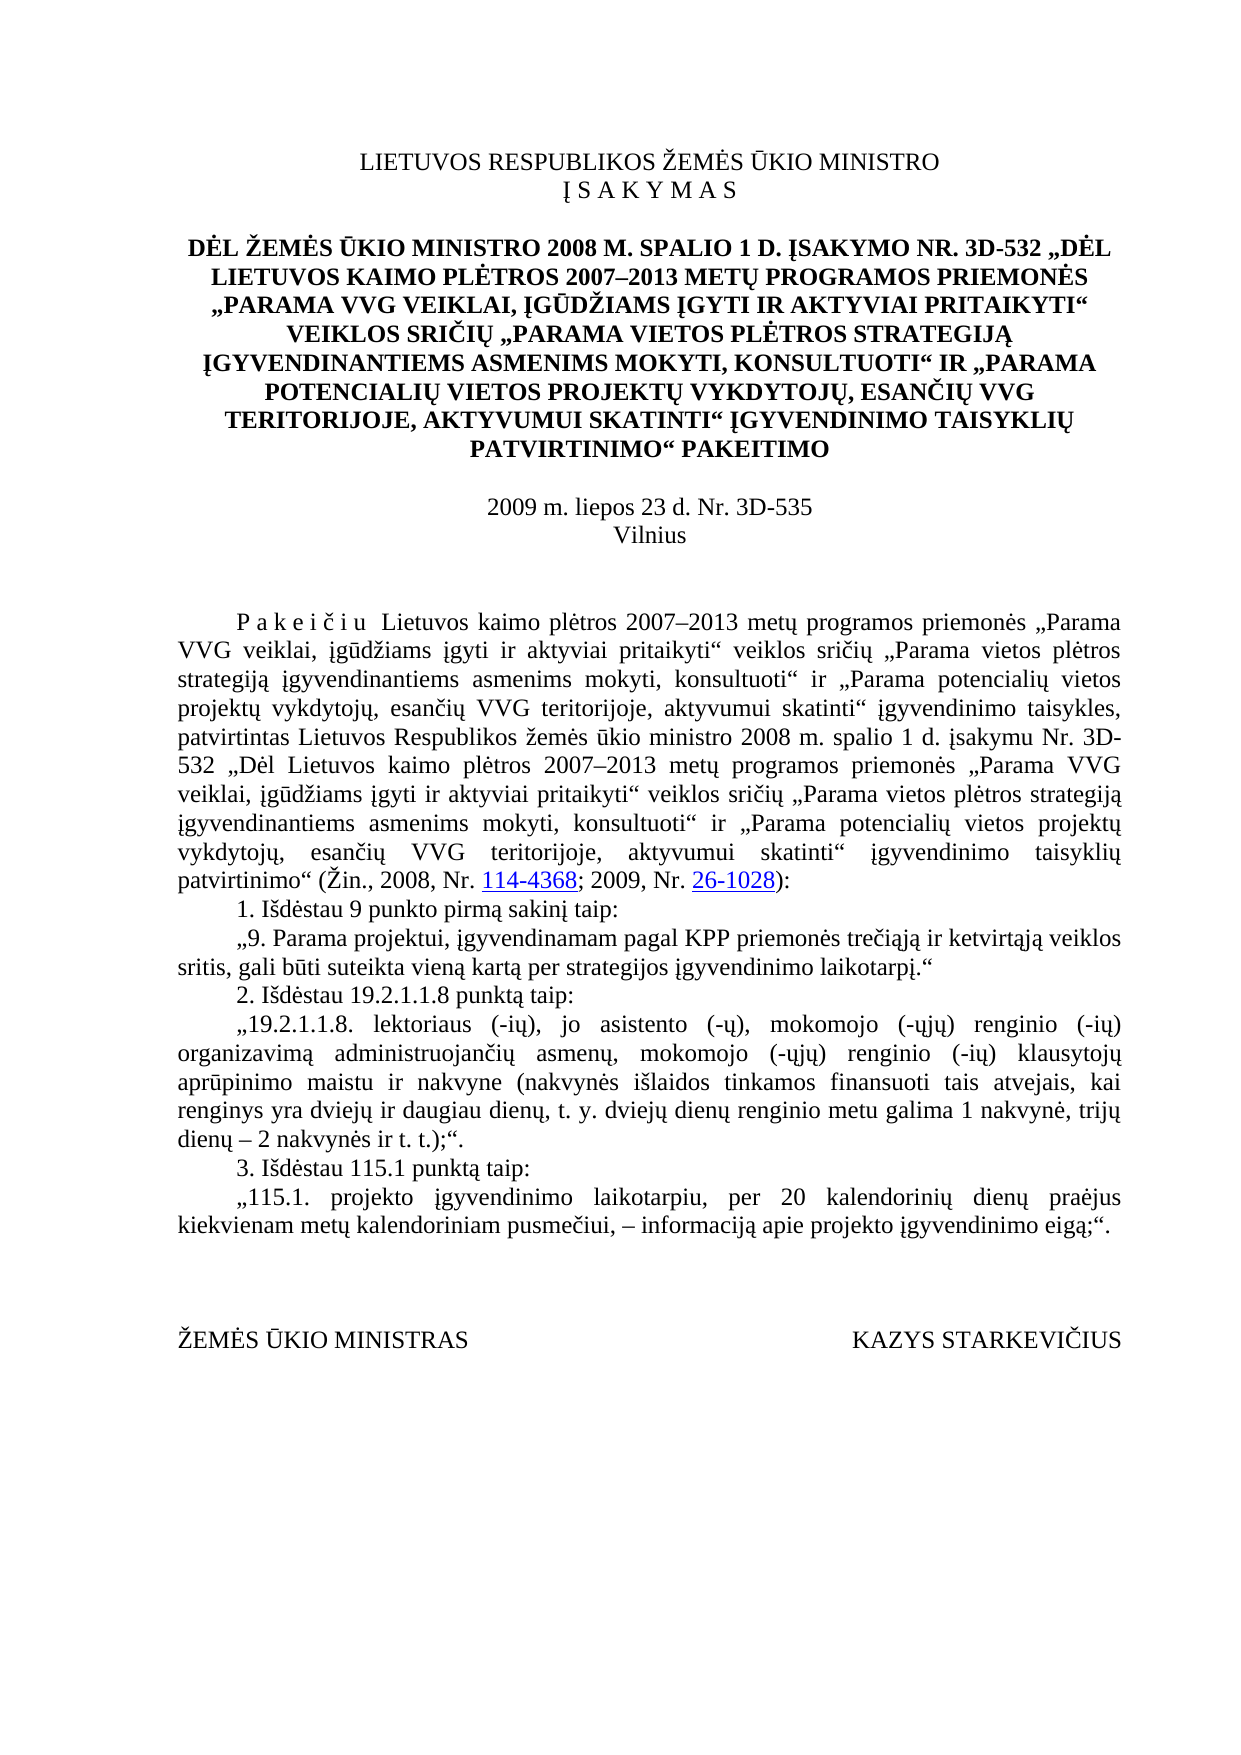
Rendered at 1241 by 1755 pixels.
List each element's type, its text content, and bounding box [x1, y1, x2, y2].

text ĮSAKYMAS [177, 176, 1122, 204]
text 2009 m. liepos 23 d. Nr. 3D-535 [177, 492, 1122, 521]
text LIETUVOS RESPUBLIKOS ŽEMĖS ŪKIO MINISTRO [177, 147, 1122, 176]
text Pakeičiu Lietuvos kaimo plėtros 2007–2013 metų programos priemonės „Parama VVG veiklai, įgūdžiams įgyti ir aktyviai pritaikyti“ veiklos sričių „Parama vietos plėtros strategiją įgyvendinantiems asmenims mokyti, konsultuoti“ ir „Parama potencialių vietos projektų vykdytojų, esančių VVG teritorijoje, aktyvumui skatinti“ įgyvendinimo taisykles, patvirtintas Lietuvos Respublikos žemės ūkio ministro 2008 m. spalio 1 d. įsakymu Nr. 3D-532 „Dėl Lietuvos kaimo plėtros 2007–2013 metų programos priemonės „Parama VVG veiklai, įgūdžiams įgyti ir aktyviai pritaikyti“ veiklos sričių „Parama vietos plėtros strategiją įgyvendinantiems asmenims mokyti, konsultuoti“ ir „Parama potencialių vietos projektų vykdytojų, esančių VVG teritorijoje, aktyvumui skatinti“ įgyvendinimo taisyklių patvirtinimo“ (Žin., 2008, Nr. 114-4368; 2009, Nr. 26-1028): [177, 607, 1122, 894]
text Vilnius [177, 521, 1122, 549]
text 3. Išdėstau 115.1 punktą taip: [177, 1153, 1122, 1182]
text Žemės ūkio ministras Kazys Starkevičius [177, 1326, 1122, 1354]
text „19.2.1.1.8. lektoriaus (-ių), jo asistento (-ų), mokomojo (-ųjų) renginio (-ių) organizavimą administruojančių asmenų, mokomojo (-ųjų) renginio (-ių) klausytojų aprūpinimo maistu ir nakvyne (nakvynės išlaidos tinkamos finansuoti tais atvejais, kai renginys yra dviejų ir daugiau dienų, t. y. dviejų dienų renginio metu galima 1 nakvynė, trijų dienų – 2 nakvynės ir t. t.);“. [177, 1009, 1122, 1153]
text „115.1. projekto įgyvendinimo laikotarpiu, per 20 kalendorinių dienų praėjus kiekvienam metų kalendoriniam pusmečiui, – informaciją apie projekto įgyvendinimo eigą;“. [177, 1182, 1122, 1239]
text DĖL ŽEMĖS ŪKIO MINISTRO 2008 m. spalio 1 d. ĮSAKYMO Nr. 3D-532 „dėl LIETUVOS KAIMO PLĖTROS 2007–2013 METŲ PROGRAMOS PRIEMONės „Parama VVG veiklai, įgūdžiams įgyti ir aktyviai pritaikyti“ veiklos sričių „PARAMA VIETOS PLĖTROS STRATEGIJĄ ĮGYVENDINANTIEMS ASMENIMS MOKYTI, KONSULTUOTI“ IR „PARAMA POTENCIALIŲ VIETOS PROJEKTŲ VYKDYTOJŲ, ESANČIŲ VVG TERITORIJOJE, AKTYVUMUI SKATINTI“ ĮGYVENDINIMO TAISYKLių patvirtinimo“ PAKEITIMO [177, 233, 1122, 463]
text 2. Išdėstau 19.2.1.1.8 punktą taip: [177, 981, 1122, 1009]
text „9. Parama projektui, įgyvendinamam pagal KPP priemonės trečiąją ir ketvirtąją veiklos sritis, gali būti suteikta vieną kartą per strategijos įgyvendinimo laikotarpį.“ [177, 923, 1122, 981]
text 1. Išdėstau 9 punkto pirmą sakinį taip: [177, 894, 1122, 923]
